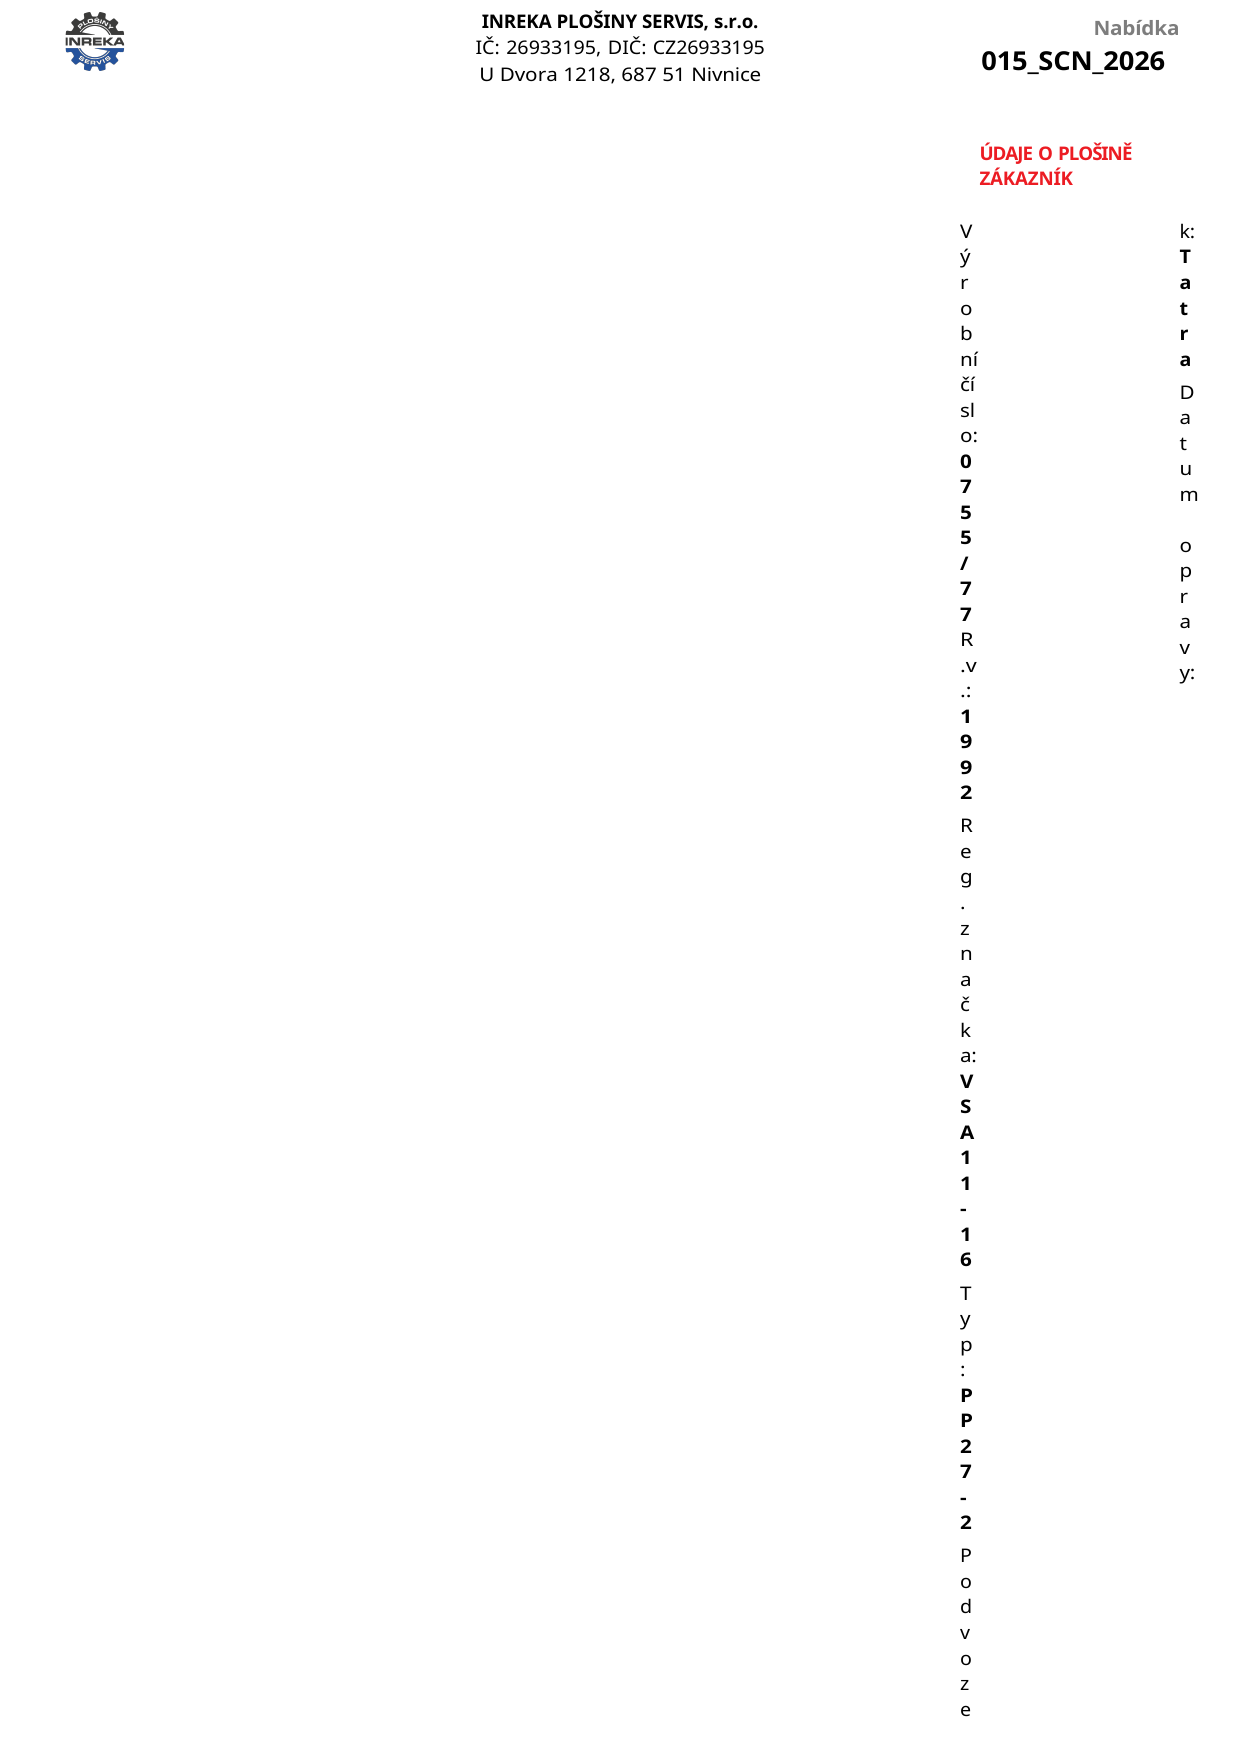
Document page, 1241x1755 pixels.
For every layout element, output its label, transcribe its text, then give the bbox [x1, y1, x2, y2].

text Výrobní číslo: 0755/77 R.v.: 1992 [960, 218, 978, 805]
text Reg. značka: VSA11-16 [960, 813, 978, 1272]
text INREKA PLOŠINY SERVIS, s.r.o. [469, 8, 771, 34]
text k: Tatra [1179, 218, 1196, 371]
text Typ: PP27-2 [960, 1280, 978, 1535]
text ÚDAJE O PLOŠINĚ ZÁKAZNÍK [979, 140, 1196, 191]
text Podvoze [960, 1543, 978, 1721]
text Nabídka [1093, 14, 1196, 41]
text U Dvora 1218, 687 51 Nivnice [469, 61, 772, 86]
text Datum opravy: [1179, 379, 1196, 685]
text IČ: 26933195, DIČ: CZ26933195 [469, 34, 772, 60]
text 015_SCN_2026 [981, 43, 1196, 78]
